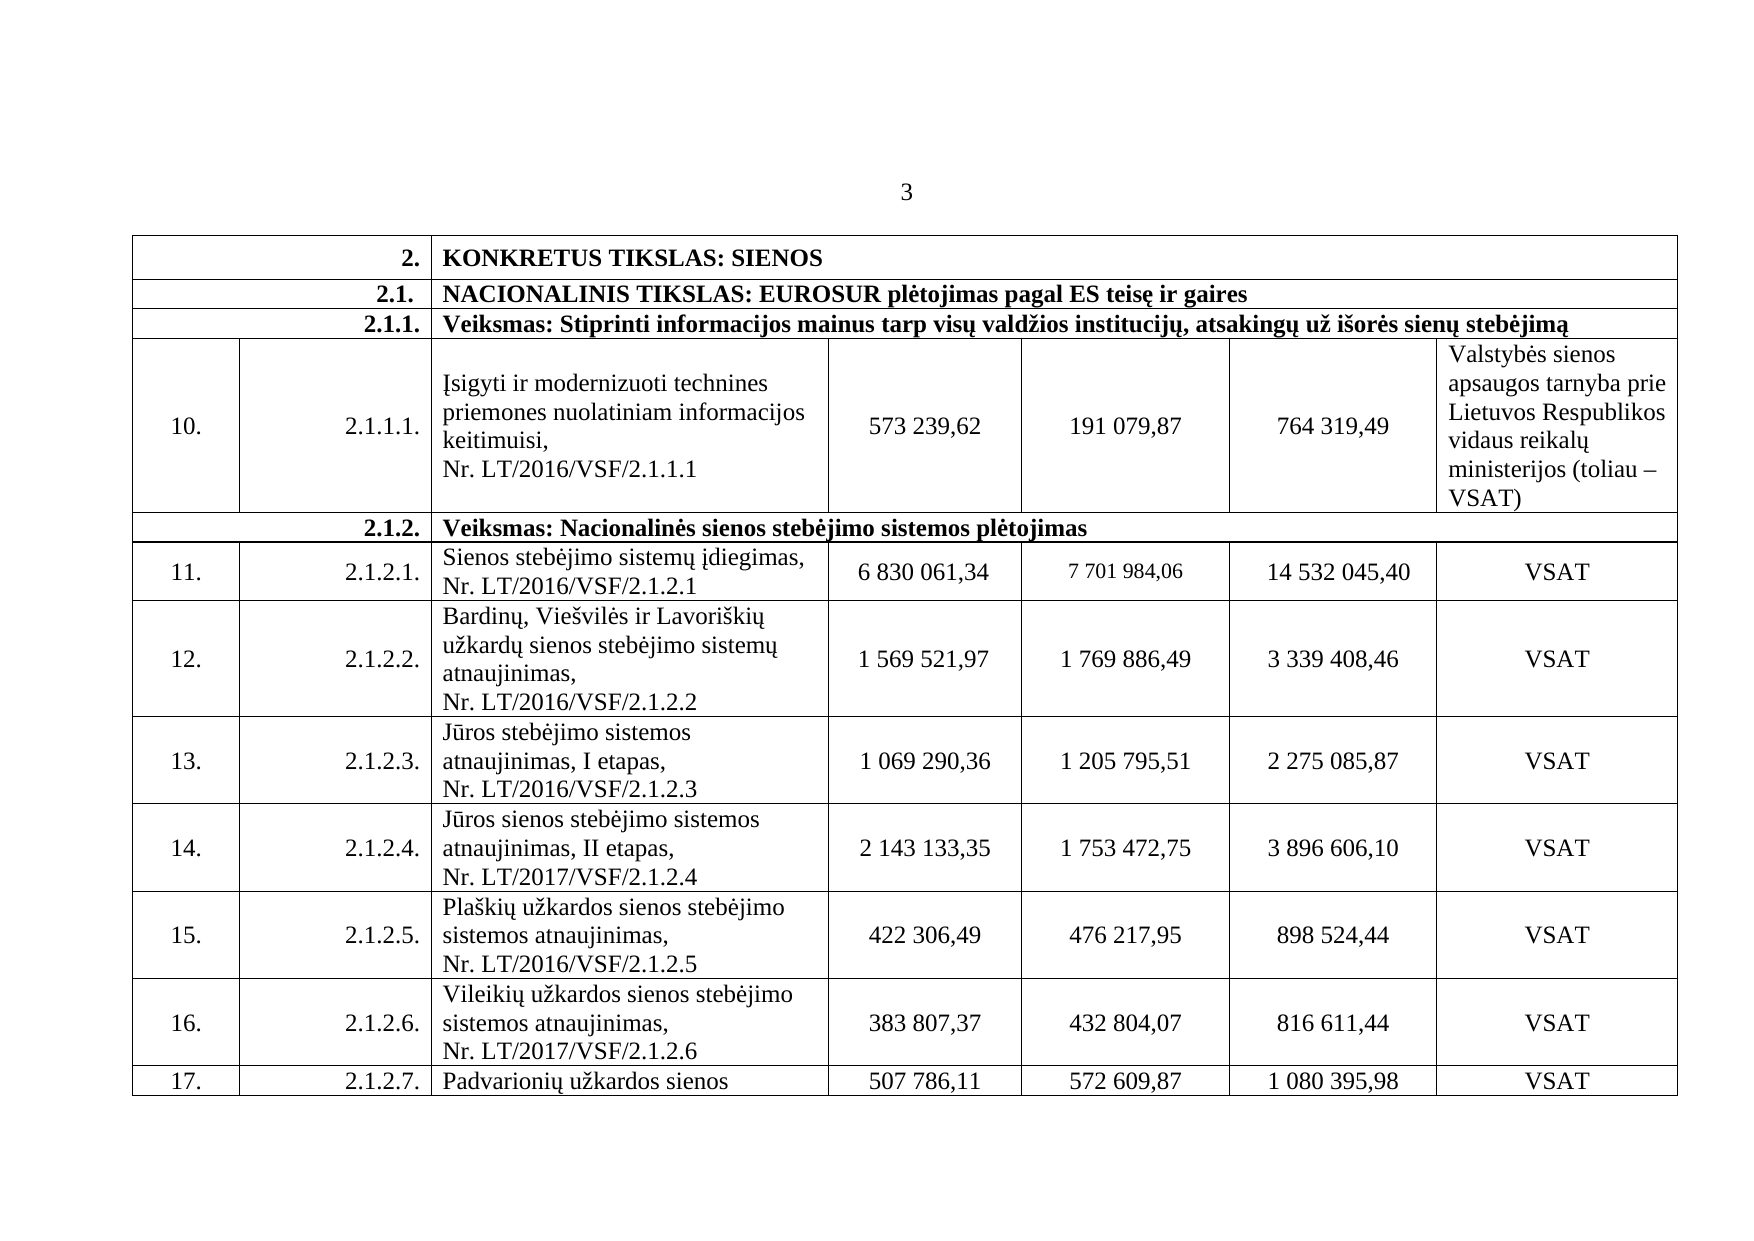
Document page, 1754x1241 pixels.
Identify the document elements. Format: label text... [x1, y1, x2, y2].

table_cell 7 701 984,06 [1022, 543, 1229, 600]
table_cell 15. [133, 892, 239, 978]
table_cell Vileikių užkardos sienos stebėjimo sistemos atnaujinimas, Nr. LT/2017/VSF/2.1.2.6 [432, 979, 828, 1065]
table_cell 1 069 290,36 [829, 717, 1021, 803]
table_cell 2.1.2. [133, 513, 431, 541]
table_cell KONKRETUS TIKSLAS: SIENOS [432, 236, 1677, 278]
table_cell 2.1. [133, 280, 431, 308]
table_cell Plaškių užkardos sienos stebėjimo sistemos atnaujinimas, Nr. LT/2016/VSF/2.1.2.5 [432, 892, 828, 978]
table_cell 12. [133, 601, 239, 716]
table_cell 764 319,49 [1230, 339, 1436, 512]
table_cell 1 753 472,75 [1022, 804, 1229, 891]
table_cell 1 205 795,51 [1022, 717, 1229, 803]
table_cell 2.1.2.4. [240, 804, 431, 891]
table_cell 572 609,87 [1022, 1066, 1229, 1095]
table_cell 2.1.1. [133, 309, 431, 338]
table_cell 16. [133, 979, 239, 1065]
table_cell 191 079,87 [1022, 339, 1229, 512]
table_cell 10. [133, 339, 239, 512]
table_cell Jūros sienos stebėjimo sistemos atnaujinimas, II etapas, Nr. LT/2017/VSF/2.1.2.4 [432, 804, 828, 891]
table_cell 816 611,44 [1230, 979, 1436, 1065]
table_cell VSAT [1437, 543, 1677, 600]
table_cell NACIONALINIS TIKSLAS: EUROSUR plėtojimas pagal ES teisę ir gaires [432, 280, 1677, 308]
table_cell 507 786,11 [829, 1066, 1021, 1095]
table_cell Veiksmas: Nacionalinės sienos stebėjimo sistemos plėtojimas [432, 513, 1677, 541]
table_cell 2.1.2.3. [240, 717, 431, 803]
table_cell 17. [133, 1066, 239, 1095]
table_cell 422 306,49 [829, 892, 1021, 978]
table_cell 14 532 045,40 [1230, 543, 1436, 600]
table_cell 14. [133, 804, 239, 891]
table_cell Veiksmas: Stiprinti informacijos mainus tarp visų valdžios institucijų, atsakingų už išorės sienų stebėjimą [432, 309, 1677, 338]
table_cell 2 275 085,87 [1230, 717, 1436, 803]
table_cell VSAT [1437, 601, 1677, 716]
table_cell 3 339 408,46 [1230, 601, 1436, 716]
table_cell 2. [133, 236, 431, 278]
table_cell 6 830 061,34 [829, 543, 1021, 600]
table_cell 2.1.2.2. [240, 601, 431, 716]
table_cell 11. [133, 543, 239, 600]
table_cell 383 807,37 [829, 979, 1021, 1065]
table_cell VSAT [1437, 1066, 1677, 1095]
table_cell Valstybės sienos apsaugos tarnyba prie Lietuvos Respublikos vidaus reikalų ministerijos (toliau – VSAT) [1437, 339, 1677, 512]
table_cell 432 804,07 [1022, 979, 1229, 1065]
table_cell 573 239,62 [829, 339, 1021, 512]
table_cell Padvarionių užkardos sienos [432, 1066, 828, 1095]
table_cell 2.1.2.7. [240, 1066, 431, 1095]
table_cell 1 080 395,98 [1230, 1066, 1436, 1095]
table_cell 1 769 886,49 [1022, 601, 1229, 716]
table_cell 476 217,95 [1022, 892, 1229, 978]
table_cell 1 569 521,97 [829, 601, 1021, 716]
table_cell VSAT [1437, 717, 1677, 803]
table_cell 2.1.2.6. [240, 979, 431, 1065]
table_cell 13. [133, 717, 239, 803]
table_cell VSAT [1437, 979, 1677, 1065]
table_cell VSAT [1437, 892, 1677, 978]
table_cell 3 896 606,10 [1230, 804, 1436, 891]
table_cell Jūros stebėjimo sistemos atnaujinimas, I etapas, Nr. LT/2016/VSF/2.1.2.3 [432, 717, 828, 803]
table_cell 2.1.2.1. [240, 543, 431, 600]
table_cell 2 143 133,35 [829, 804, 1021, 891]
table_cell Bardinų, Viešvilės ir Lavoriškių užkardų sienos stebėjimo sistemų atnaujinimas, Nr. LT/2016/VSF/2.1.2.2 [432, 601, 828, 716]
table_cell 2.1.2.5. [240, 892, 431, 978]
table_cell 898 524,44 [1230, 892, 1436, 978]
table_cell Sienos stebėjimo sistemų įdiegimas, Nr. LT/2016/VSF/2.1.2.1 [432, 543, 828, 600]
table_cell 2.1.1.1. [240, 339, 431, 512]
table_cell VSAT [1437, 804, 1677, 891]
table_cell Įsigyti ir modernizuoti technines priemones nuolatiniam informacijos keitimuisi, Nr. LT/2016/VSF/2.1.1.1 [432, 339, 828, 512]
